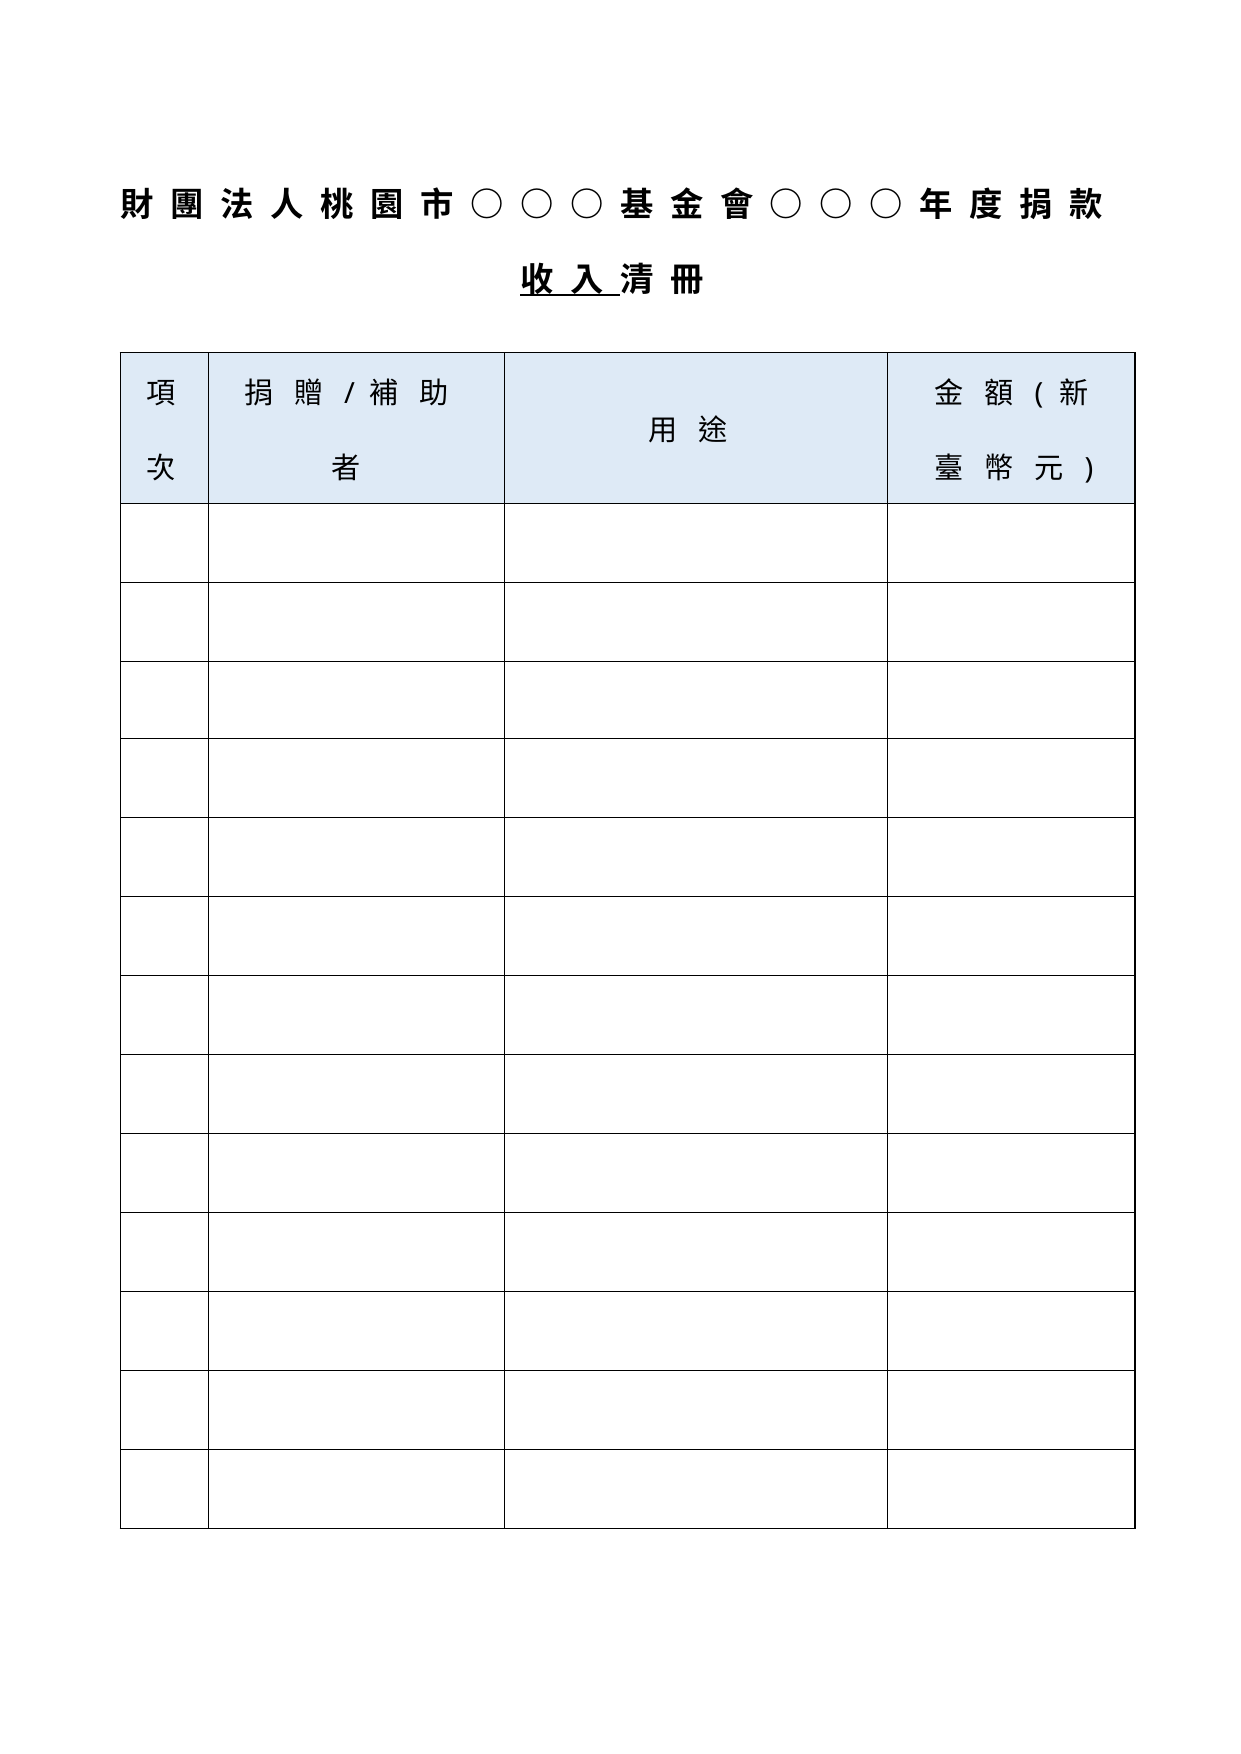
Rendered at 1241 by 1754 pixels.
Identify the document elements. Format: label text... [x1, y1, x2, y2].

table_header 用途 [505, 353, 887, 503]
table_cell [505, 504, 887, 582]
table_cell [888, 897, 1134, 975]
table_cell [888, 1450, 1134, 1528]
table_cell [209, 1292, 504, 1370]
table_cell [209, 504, 504, 582]
table_cell [505, 976, 887, 1054]
table_cell [505, 1055, 887, 1133]
table_cell [209, 897, 504, 975]
table_cell [888, 504, 1134, 582]
table_header 捐贈/補助者 [209, 353, 504, 503]
table_cell [505, 897, 887, 975]
table_cell [505, 583, 887, 661]
table_cell [209, 1213, 504, 1291]
table_cell [888, 739, 1134, 817]
table_cell [888, 1134, 1134, 1212]
table_cell [209, 1134, 504, 1212]
table_cell [121, 1371, 208, 1449]
table_cell [121, 897, 208, 975]
table_header 金額(新臺幣元) [888, 353, 1134, 503]
table_cell [209, 662, 504, 738]
table_cell [209, 583, 504, 661]
table_cell [121, 1134, 208, 1212]
table_cell [888, 1055, 1134, 1133]
table_cell [121, 504, 208, 582]
table_cell [121, 1292, 208, 1370]
table_cell [888, 1213, 1134, 1291]
table_cell [505, 1213, 887, 1291]
table_cell [121, 583, 208, 661]
table_cell [888, 662, 1134, 738]
text 財團法人桃園市○○○基金會○○○年度捐款收入清冊 [120, 164, 1120, 314]
table_cell [121, 739, 208, 817]
table_cell [209, 976, 504, 1054]
table_cell [888, 818, 1134, 896]
table_cell [505, 818, 887, 896]
table_cell [888, 1371, 1134, 1449]
table_cell [121, 818, 208, 896]
table_cell [209, 739, 504, 817]
table_cell [505, 739, 887, 817]
table_cell [888, 583, 1134, 661]
table_cell [121, 976, 208, 1054]
table_cell [121, 1055, 208, 1133]
table_cell [505, 1371, 887, 1449]
table_cell [121, 1213, 208, 1291]
table_cell [505, 1134, 887, 1212]
table_cell [505, 1292, 887, 1370]
table_cell [209, 1371, 504, 1449]
table_cell [888, 1292, 1134, 1370]
table_cell [209, 818, 504, 896]
table_cell [121, 662, 208, 738]
table_cell [209, 1450, 504, 1528]
table_cell [505, 662, 887, 738]
table_cell [505, 1450, 887, 1528]
table_header 項次 [121, 353, 208, 503]
table_cell [121, 1450, 208, 1528]
table_cell [888, 976, 1134, 1054]
table_cell [209, 1055, 504, 1133]
